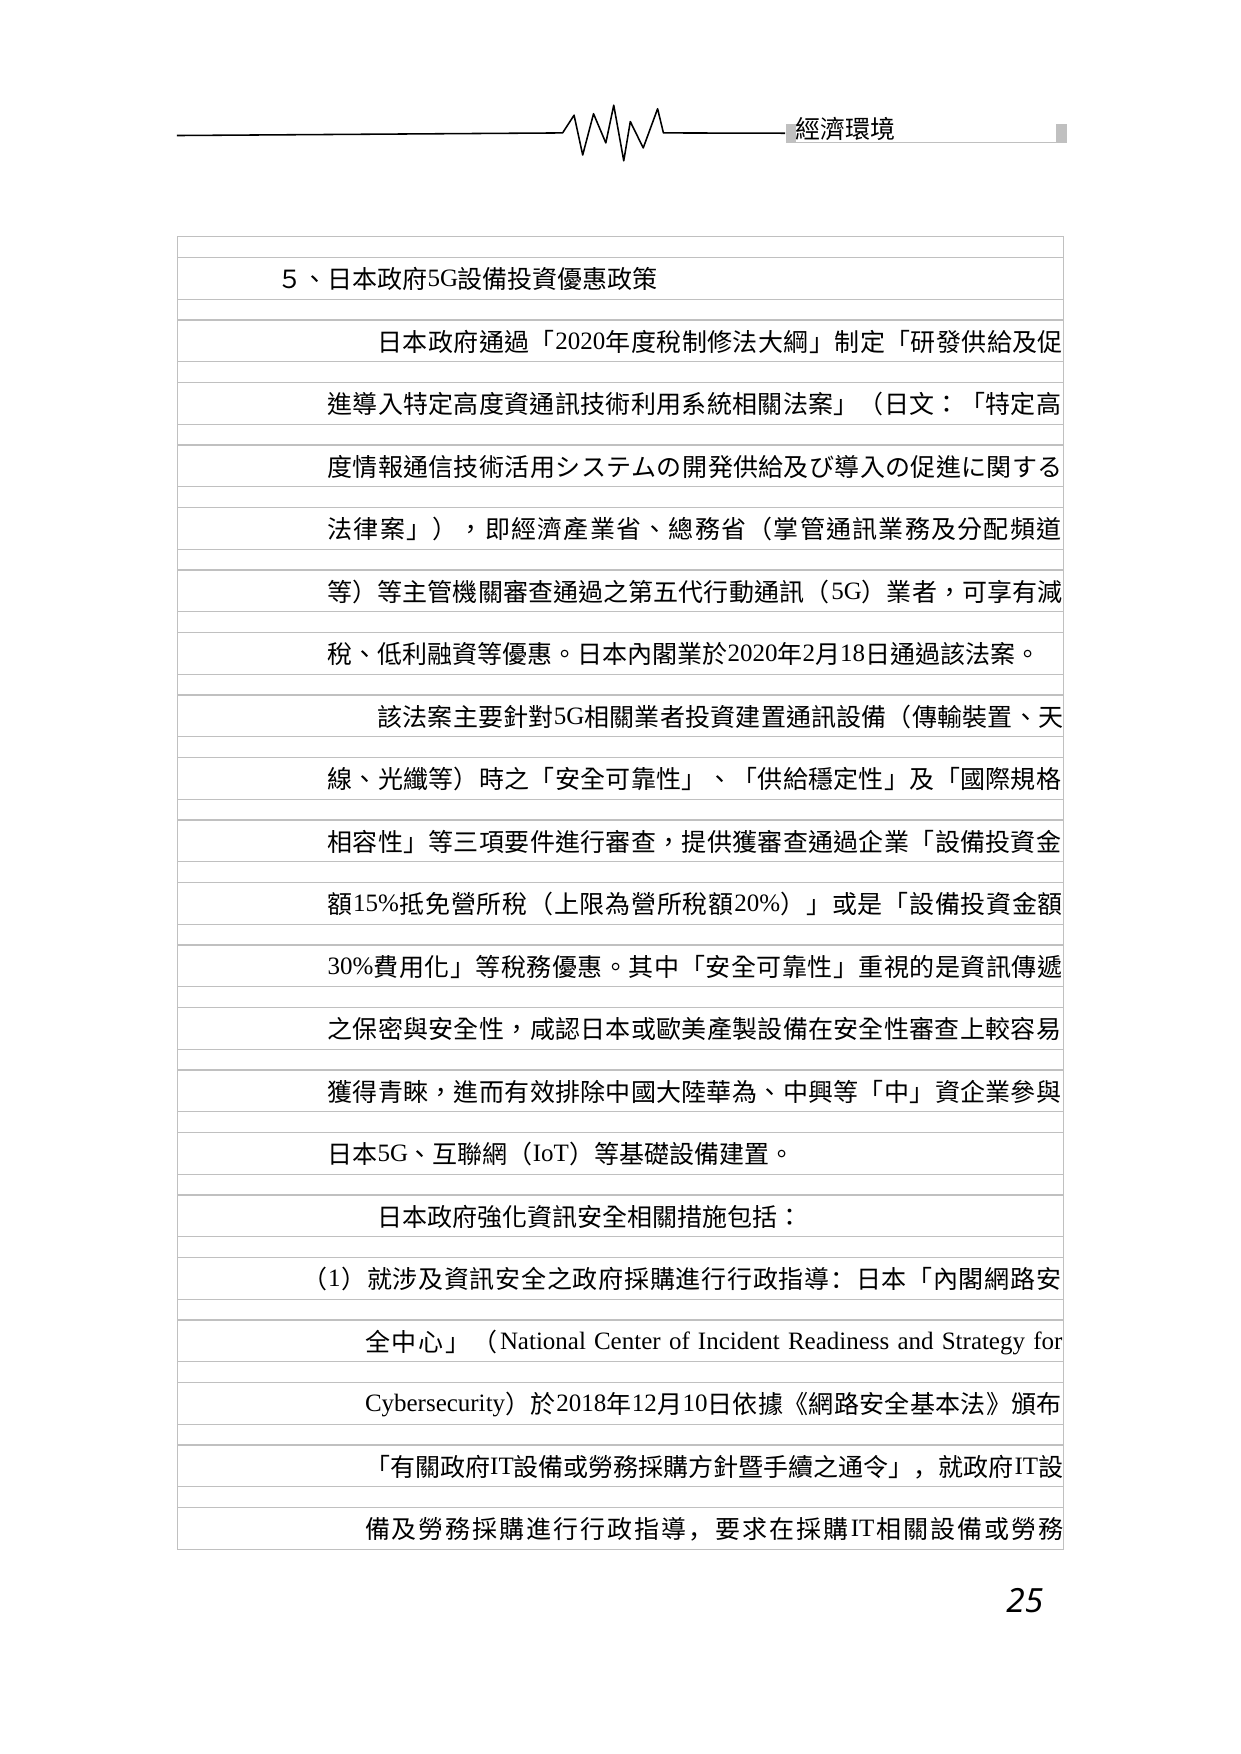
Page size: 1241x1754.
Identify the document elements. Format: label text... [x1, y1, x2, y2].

text [327, 1112, 1063, 1132]
text 度情報通信技術活用システムの開発供給及び導入の促進に関する [327, 446, 1063, 486]
text [327, 675, 1063, 694]
text 稅、低利融資等優惠。日本內閣業於2020年2月18日通過該法案。 [327, 633, 1063, 674]
text 備及勞務採購進行行政指導，要求在採購IT相關設備或勞務 [302, 1508, 1063, 1549]
text ５、日本政府5G設備投資優惠政策 [277, 258, 1063, 299]
text 日本政府強化資訊安全相關措施包括： [327, 1196, 1063, 1236]
text 進導入特定高度資通訊技術利用系統相關法案」（日文：「特定高 [327, 383, 1063, 424]
text 獲得青睞，進而有效排除中國大陸華為、中興等「中」資企業參與 [327, 1071, 1063, 1111]
text [302, 1300, 1063, 1319]
text [302, 1425, 1063, 1444]
text [302, 1237, 1063, 1257]
text [327, 362, 1063, 382]
text 相容性」等三項要件進行審查，提供獲審查通過企業「設備投資金 [327, 821, 1063, 861]
text Cybersecurity）於2018年12月10日依據《網路安全基本法》頒布 [302, 1383, 1063, 1424]
text [327, 987, 1063, 1007]
text [327, 487, 1063, 507]
text [327, 550, 1063, 569]
text [302, 1487, 1063, 1507]
text [327, 862, 1063, 882]
text [327, 1050, 1063, 1069]
text 法律案」），即經濟產業省、總務省（掌管通訊業務及分配頻道 [327, 508, 1063, 549]
text 該法案主要針對5G相關業者投資建置通訊設備（傳輸裝置、天 [327, 696, 1063, 736]
text [277, 237, 1063, 257]
text [327, 300, 1063, 319]
text 30%費用化」等稅務優惠。其中「安全可靠性」重視的是資訊傳遞 [327, 946, 1063, 986]
text [327, 425, 1063, 444]
text 之保密與安全性，咸認日本或歐美產製設備在安全性審查上較容易 [327, 1008, 1063, 1049]
text 額15%抵免營所稅（上限為營所稅額20%）」或是「設備投資金額 [327, 883, 1063, 924]
text （1）就涉及資訊安全之政府採購進行行政指導：日本「內閣網路安 [302, 1258, 1063, 1299]
text [302, 1362, 1063, 1382]
text 等）等主管機關審查通過之第五代行動通訊（5G）業者，可享有減 [327, 571, 1063, 611]
text 日本政府通過「2020年度稅制修法大綱」制定「研發供給及促 [327, 321, 1063, 361]
text 「有關政府IT設備或勞務採購方針暨手續之通令」，就政府IT設 [302, 1446, 1063, 1486]
text [327, 800, 1063, 819]
text [327, 1175, 1063, 1194]
text [327, 925, 1063, 944]
text 日本5G、互聯網（IoT）等基礎設備建置。 [327, 1133, 1063, 1174]
text [327, 612, 1063, 632]
text 全中心」（National Center of Incident Readiness and Strategy for [302, 1321, 1063, 1361]
text 線、光纖等）時之「安全可靠性」、「供給穩定性」及「國際規格 [327, 758, 1063, 799]
text [327, 737, 1063, 757]
